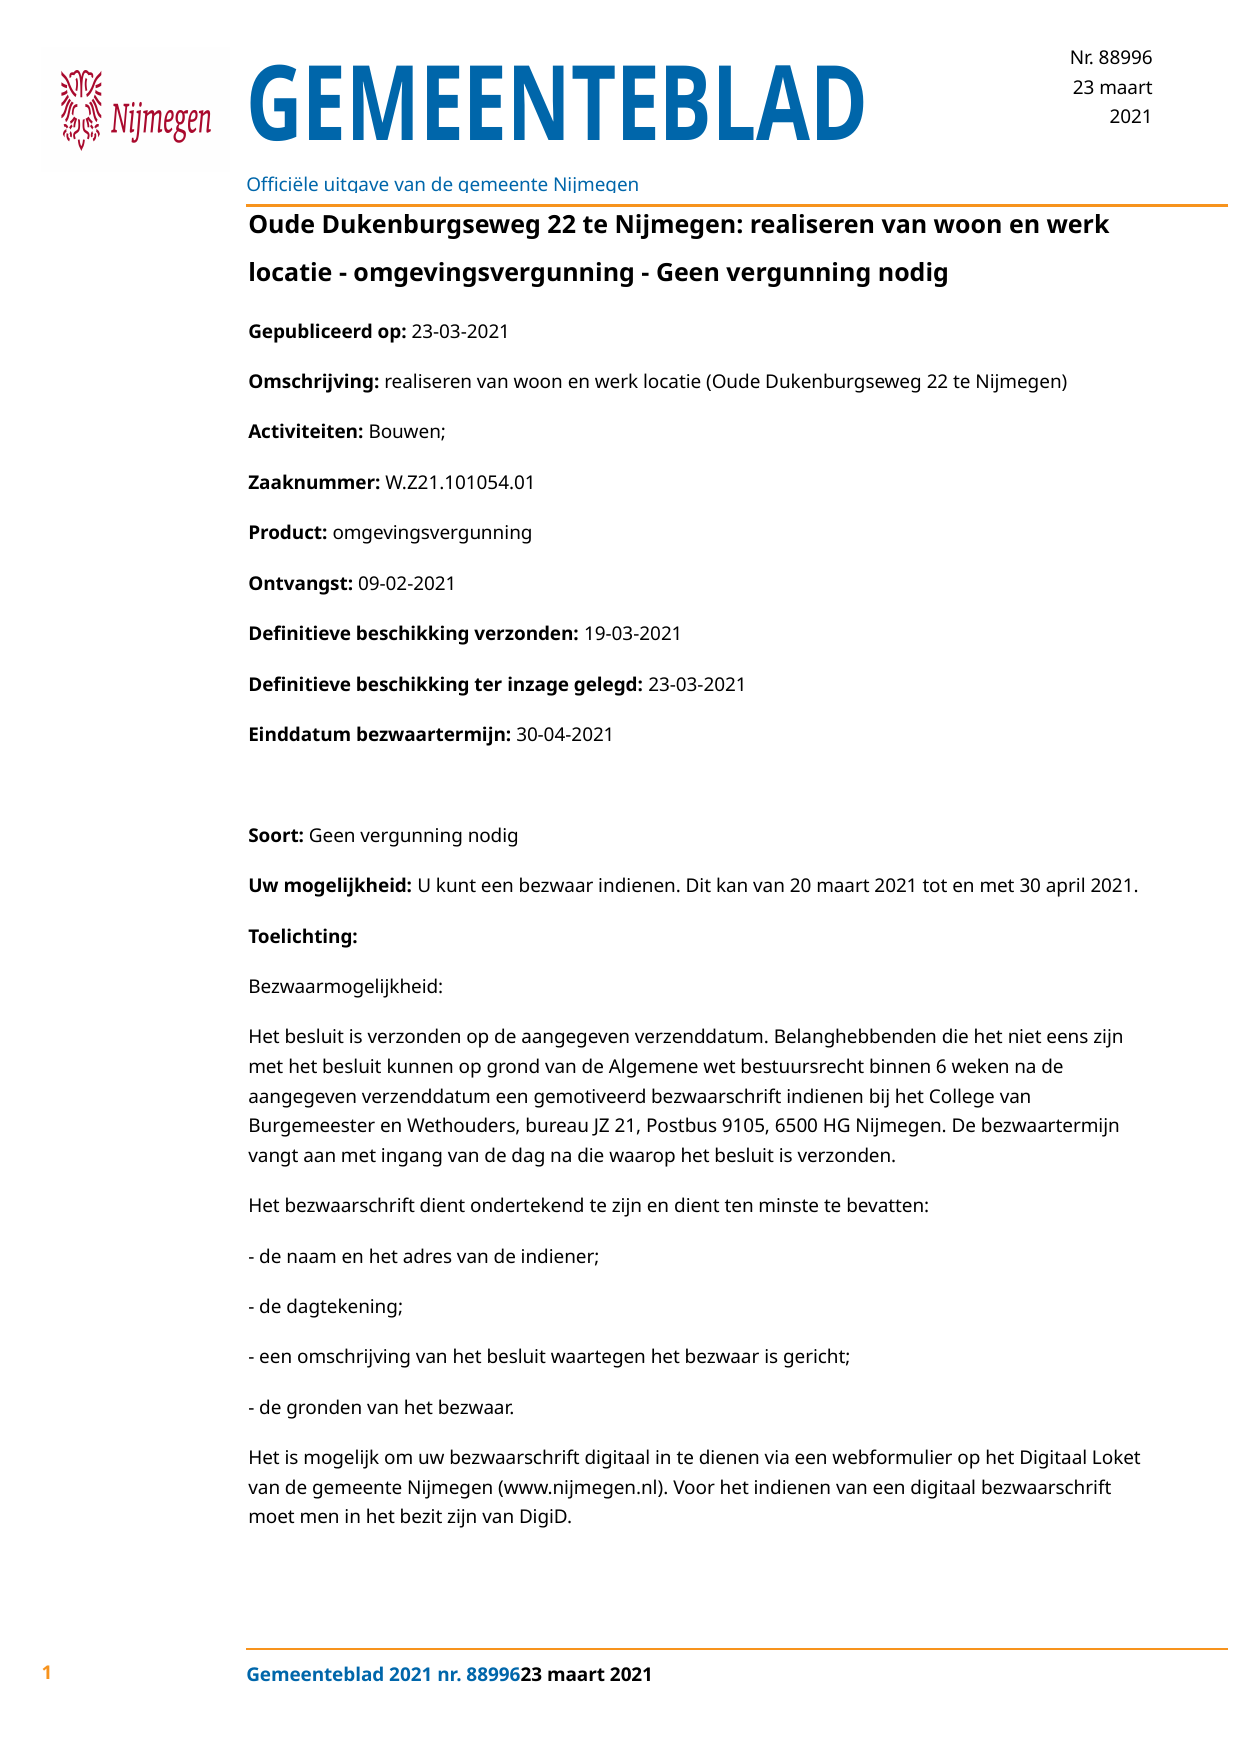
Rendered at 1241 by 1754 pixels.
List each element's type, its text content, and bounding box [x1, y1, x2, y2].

text Soort: Geen vergunning nodig [248, 822, 1152, 848]
text Definitieve beschikking ter inzage gelegd: 23-03-2021 [248, 671, 1152, 697]
text Activiteiten: Bouwen; [248, 419, 1152, 444]
text - een omschrijving van het besluit waartegen het bezwaar is gericht; [248, 1344, 1152, 1369]
text Bezwaarmogelijkheid: [248, 973, 1152, 999]
text Einddatum bezwaartermijn: 30-04-2021 [248, 721, 1152, 747]
text - de naam en het adres van de indiener; [248, 1243, 1152, 1269]
text Omschrijving: realiseren van woon en werk locatie (Oude Dukenburgseweg 22 te Nijmegen) [248, 368, 1152, 394]
text Het bezwaarschrift dient ondertekend te zijn en dient ten minste te bevatten: [248, 1192, 1152, 1218]
text Toelichting: [248, 923, 1152, 949]
text Product: omgevingsvergunning [248, 519, 1152, 545]
text Het is mogelijk om uw bezwaarschrift digitaal in te dienen via een webformulier op het Digitaal Loket van de gemeente Nijmegen (www.nijmegen.nl). Voor het indienen van een digitaal bezwaarschrift moet men in het bezit zijn van DigiD. [248, 1444, 1152, 1529]
text Oude Dukenburgseweg 22 te Nijmegen: realiseren van woon en werk locatie - omgevingsvergunning - Geen vergunning nodig [248, 207, 1152, 288]
text Definitieve beschikking verzonden: 19-03-2021 [248, 620, 1152, 646]
picture [41, 47, 231, 172]
text - de dagtekening; [248, 1293, 1152, 1319]
text Zaaknummer: W.Z21.101054.01 [248, 469, 1152, 495]
text Gepubliceerd op: 23-03-2021 [248, 318, 1152, 344]
text - de gronden van het bezwaar. [248, 1394, 1152, 1420]
text Ontvangst: 09-02-2021 [248, 570, 1152, 596]
text Het besluit is verzonden op de aangegeven verzenddatum. Belanghebbenden die het niet eens zijn met het besluit kunnen op grond van de Algemene wet bestuursrecht binnen 6 weken na de aangegeven verzenddatum een gemotiveerd bezwaarschrift indienen bij het College van Burgemeester en Wethouders, bureau JZ 21, Postbus 9105, 6500 HG Nijmegen. De bezwaartermijn vangt aan met ingang van de dag na die waarop het besluit is verzonden. [248, 1024, 1152, 1168]
text Uw mogelijkheid: U kunt een bezwaar indienen. Dit kan van 20 maart 2021 tot en met 30 april 2021. [248, 872, 1152, 898]
